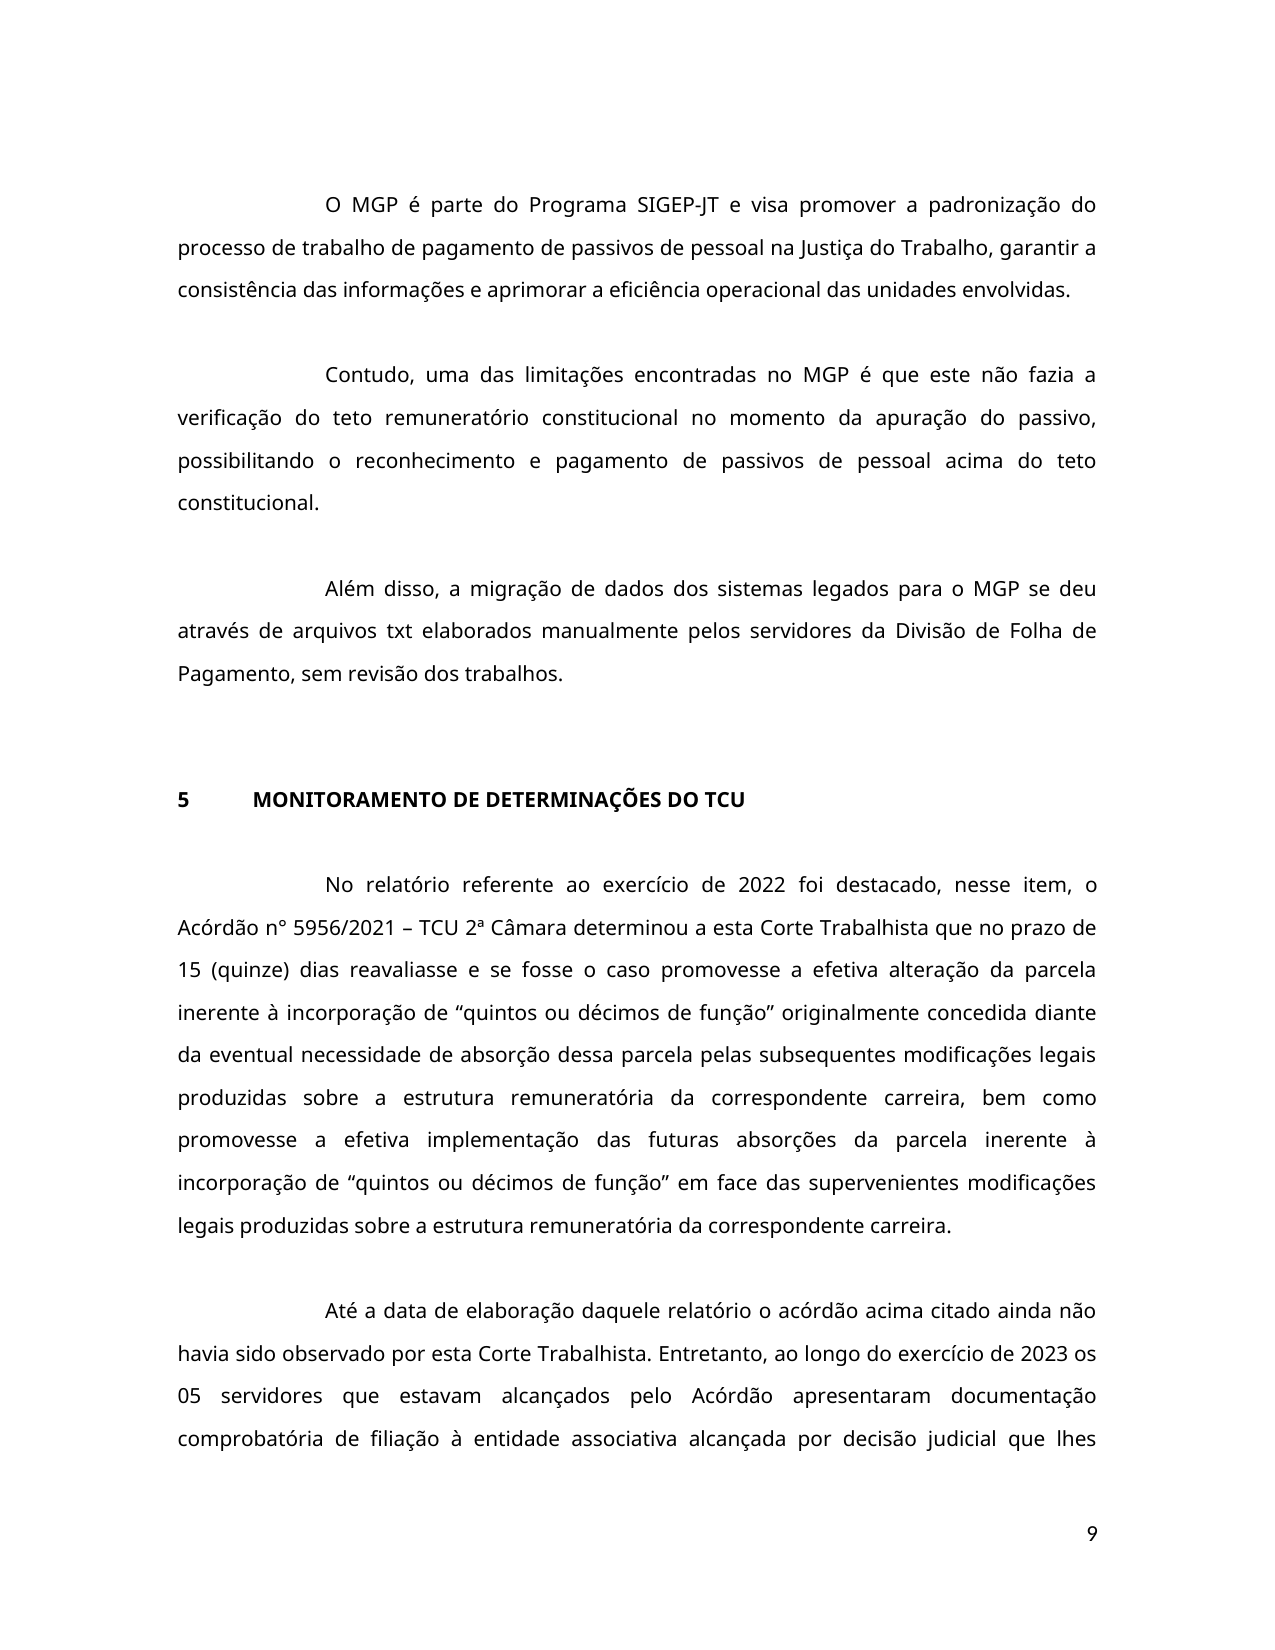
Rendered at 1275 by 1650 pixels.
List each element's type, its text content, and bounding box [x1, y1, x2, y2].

text Contudo, uma das limitações encontradas no MGP é que este não fazia a verificação do teto remuneratório constitucional no momento da apuração do passivo, possibilitando o reconhecimento e pagamento de passivos de pessoal acima do teto constitucional. [177, 361, 1098, 517]
text Até a data de elaboração daquele relatório o acórdão acima citado ainda não havia sido observado por esta Corte Trabalhista. Entretanto, ao longo do exercício de 2023 os 05 servidores que estavam alcançados pelo Acórdão apresentaram documentação comprobatória de filiação à entidade associativa alcançada por decisão judicial que lhes [177, 1296, 1098, 1452]
text No relatório referente ao exercício de 2022 foi destacado, nesse item, o Acórdão n° 5956/2021 – TCU 2ª Câmara determinou a esta Corte Trabalhista que no prazo de 15 (quinze) dias reavaliasse e se fosse o caso promovesse a efetiva alteração da parcela inerente à incorporação de “quintos ou décimos de função” originalmente concedida diante da eventual necessidade de absorção dessa parcela pelas subsequentes modificações legais produzidas sobre a estrutura remuneratória da correspondente carreira, bem como promovesse a efetiva implementação das futuras absorções da parcela inerente à incorporação de “quintos ou décimos de função” em face das supervenientes modificações legais produzidas sobre a estrutura remuneratória da correspondente carreira. [177, 870, 1098, 1239]
text Além disso, a migração de dados dos sistemas legados para o MGP se deu através de arquivos txt elaborados manualmente pelos servidores da Divisão de Folha de Pagamento, sem revisão dos trabalhos. [177, 574, 1098, 687]
text 5 MONITORAMENTO DE DETERMINAÇÕES DO TCU [177, 785, 1098, 814]
text O MGP é parte do Programa SIGEP-JT e visa promover a padronização do processo de trabalho de pagamento de passivos de pessoal na Justiça do Trabalho, garantir a consistência das informações e aprimorar a eficiência operacional das unidades envolvidas. [177, 190, 1098, 304]
